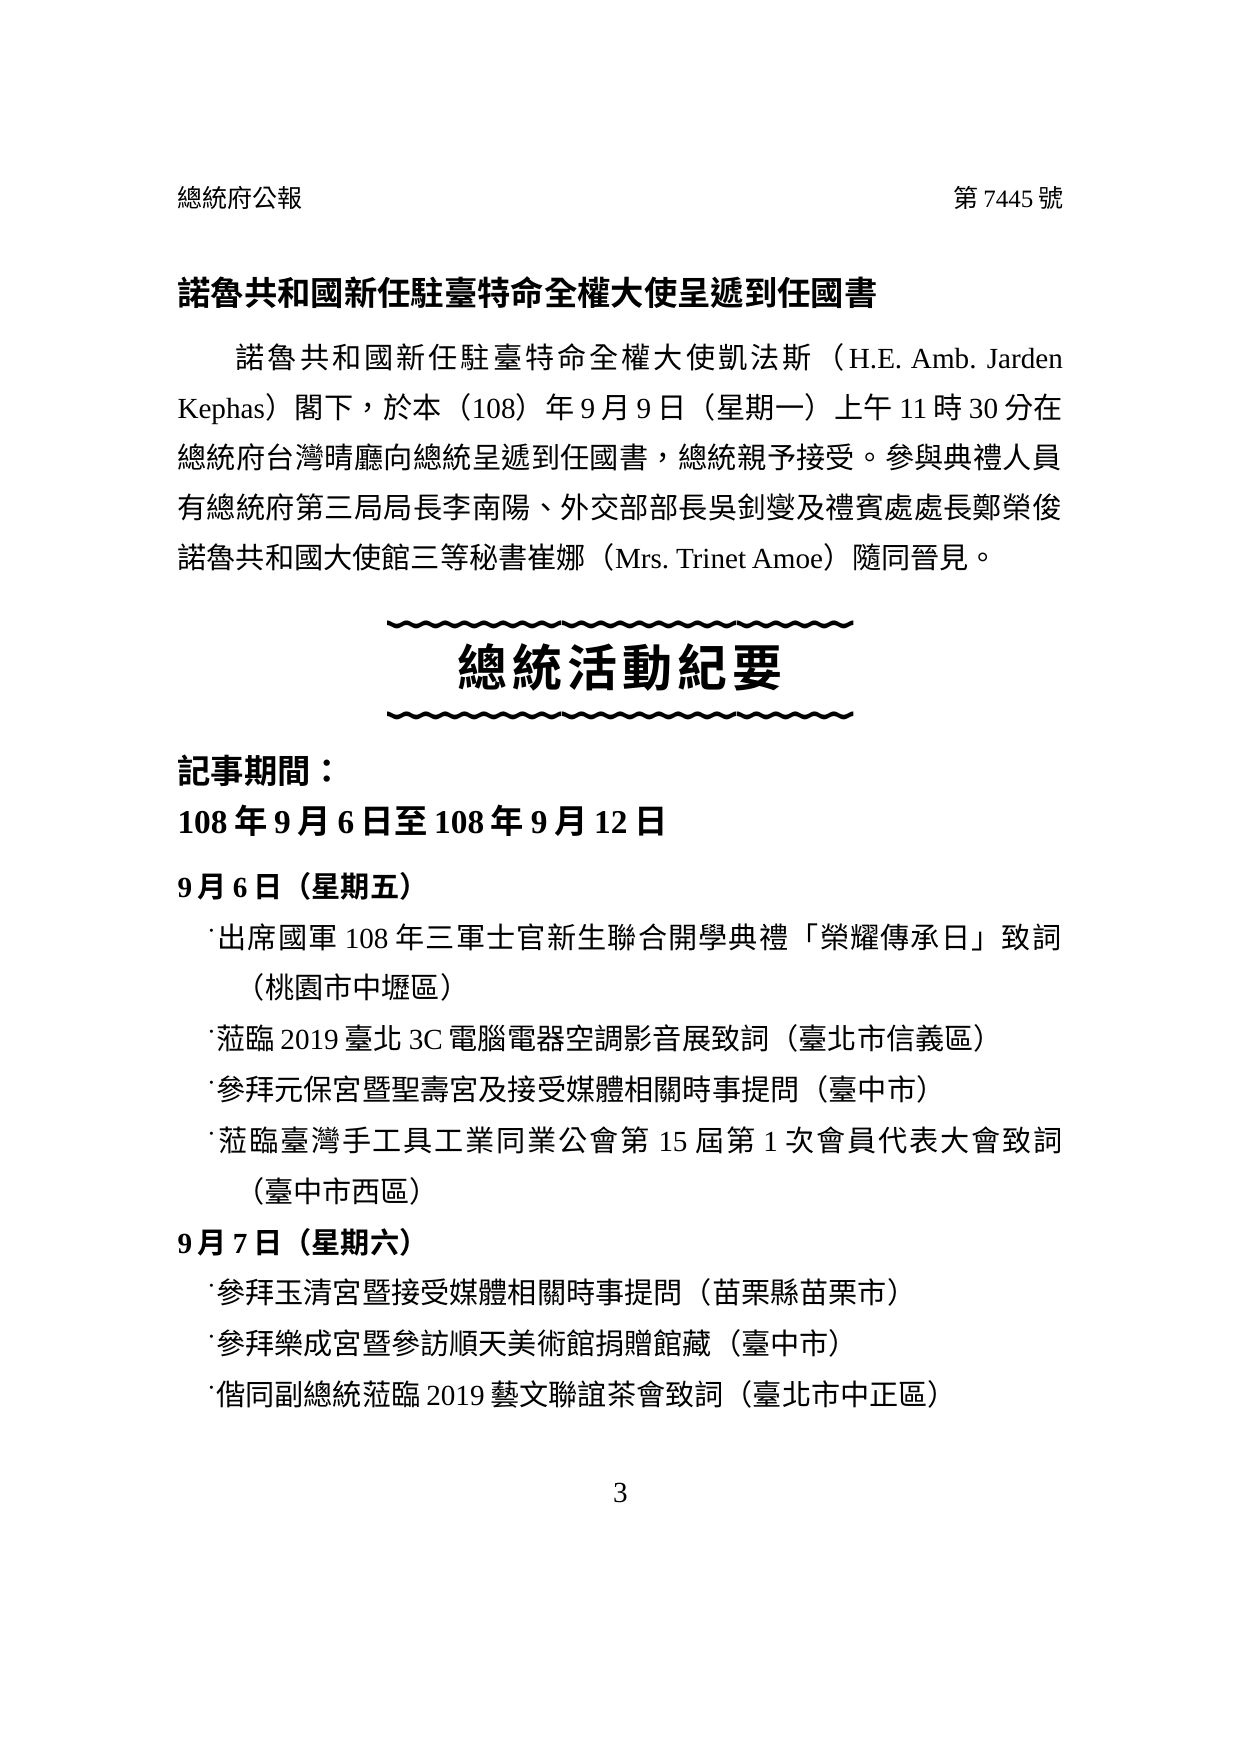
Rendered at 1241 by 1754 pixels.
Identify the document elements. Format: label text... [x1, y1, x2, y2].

text ˙出席國軍108年三軍士官新生聯合開學典禮「榮耀傳承日」致詞（桃園市中壢區） [206, 907, 1063, 1009]
text ˙偕同副總統蒞臨2019藝文聯誼茶會致詞（臺北市中正區） [206, 1365, 1063, 1416]
text ˙參拜樂成宮暨參訪順天美術館捐贈館藏（臺中市） [206, 1314, 1063, 1365]
text ˙參拜玉清宮暨接受媒體相關時事提問（苗栗縣苗栗市） [206, 1263, 1063, 1314]
text ˙蒞臨臺灣手工具工業同業公會第15屆第1次會員代表大會致詞（臺中市西區） [206, 1111, 1063, 1212]
text 總統活動紀要 [177, 628, 1063, 701]
text 諾魯共和國新任駐臺特命全權大使呈遞到任國書 [177, 266, 1063, 316]
text ˙參拜元保宮暨聖壽宮及接受媒體相關時事提問（臺中市） [206, 1060, 1063, 1111]
text ˙蒞臨2019臺北3C電腦電器空調影音展致詞（臺北市信義區） [206, 1009, 1063, 1060]
text 諾魯共和國新任駐臺特命全權大使凱法斯（H.E. Amb. Jarden Kephas）閣下，於本（108）年9月9日（星期一）上午11時30分在總統府台灣晴廳向總統呈遞到任國書，總統親予接受。參與典禮人員有總統府第三局局長李南陽、外交部部長吳釗燮及禮賓處處長鄭榮俊，諾魯共和國大使館三等秘書崔娜（Mrs. Trinet Amoe）隨同晉見。 [177, 328, 1063, 578]
text 9月6日（星期五） [177, 857, 1063, 907]
text 9月7日（星期六） [177, 1212, 1063, 1263]
text ﹏﹏﹏﹏﹏﹏﹏﹏ [177, 701, 1063, 717]
text 108年9月6日至108年9月12日 [177, 793, 1063, 844]
text 記事期間： [177, 742, 1063, 793]
text ﹏﹏﹏﹏﹏﹏﹏﹏ [177, 603, 1063, 628]
